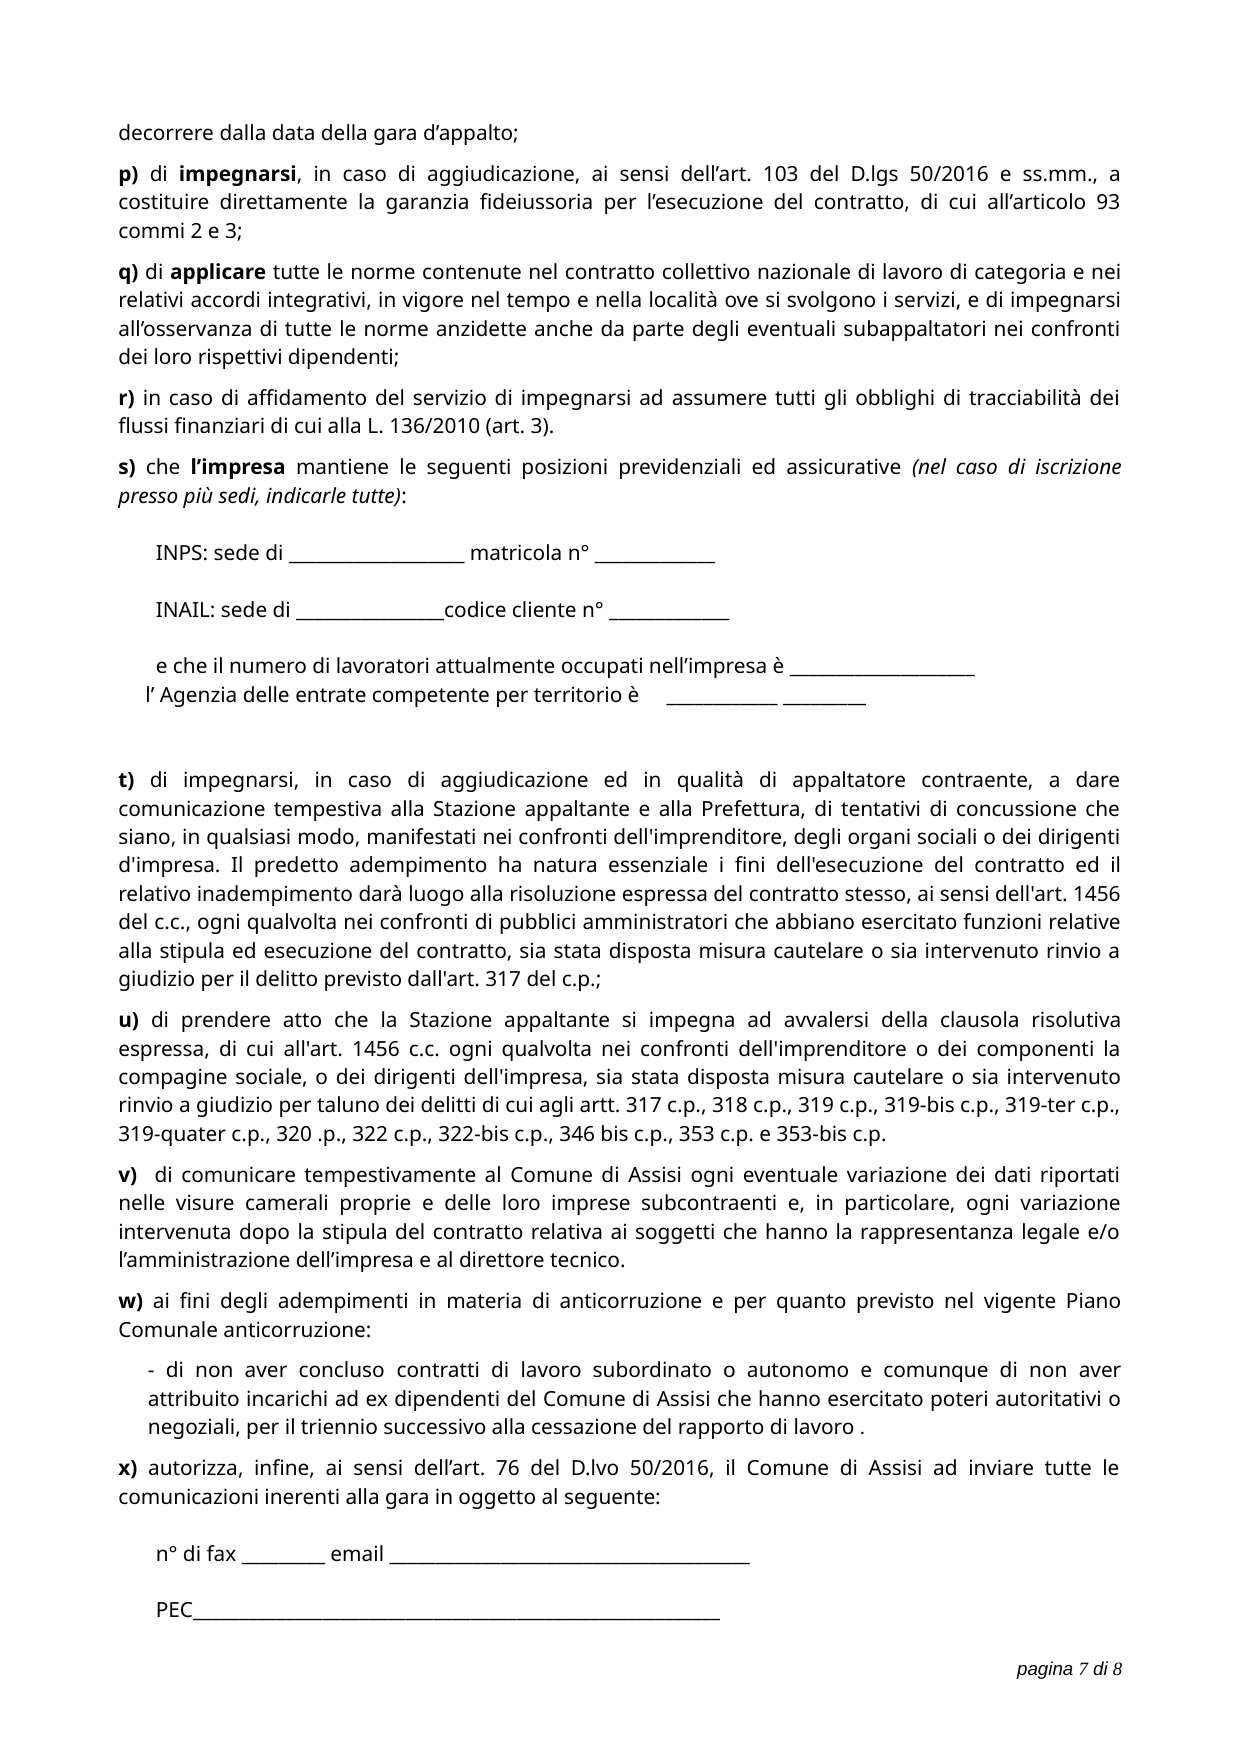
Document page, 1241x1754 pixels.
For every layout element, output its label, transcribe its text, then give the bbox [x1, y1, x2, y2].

text t) di impegnarsi, in caso di aggiudicazione ed in qualità di appaltatore contraente, a dare comunicazione tempestiva alla Stazione appaltante e alla Prefettura, di tentativi di concussione che siano, in qualsiasi modo, manifestati nei confronti dell'imprenditore, degli organi sociali o dei dirigenti d'impresa. Il predetto adempimento ha natura essenziale i fini dell'esecuzione del contratto ed il relativo inadempimento darà luogo alla risoluzione espressa del contratto stesso, ai sensi dell'art. 1456 del c.c., ogni qualvolta nei confronti di pubblici amministratori che abbiano esercitato funzioni relative alla stipula ed esecuzione del contratto, sia stata disposta misura cautelare o sia intervenuto rinvio a giudizio per il delitto previsto dall'art. 317 del c.p.; [118, 765, 1122, 993]
text v) di comunicare tempestivamente al Comune di Assisi ogni eventuale variazione dei dati riportati nelle visure camerali proprie e delle loro imprese subcontraenti e, in particolare, ogni variazione intervenuta dopo la stipula del contratto relativa ai soggetti che hanno la rappresentanza legale e/o l’amministrazione dell’impresa e al direttore tecnico. [118, 1160, 1122, 1274]
text w) ai fini degli adempimenti in materia di anticorruzione e per quanto previsto nel vigente Piano Comunale anticorruzione: [118, 1286, 1122, 1343]
text decorrere dalla data della gara d’appalto; [118, 118, 1122, 147]
text e che il numero di lavoratori attualmente occupati nell’impresa è ____________________ [156, 652, 1122, 680]
text q) di applicare tutte le norme contenute nel contratto collettivo nazionale di lavoro di categoria e nei relativi accordi integrativi, in vigore nel tempo e nella località ove si svolgono i servizi, e di impegnarsi all’osservanza di tutte le norme anzidette anche da parte degli eventuali subappaltatori nei confronti dei loro rispettivi dipendenti; [118, 257, 1122, 371]
text u) di prendere atto che la Stazione appaltante si impegna ad avvalersi della clausola risolutiva espressa, di cui all'art. 1456 c.c. ogni qualvolta nei confronti dell'imprenditore o dei componenti la compagine sociale, o dei dirigenti dell'impresa, sia stata disposta misura cautelare o sia intervenuto rinvio a giudizio per taluno dei delitti di cui agli artt. 317 c.p., 318 c.p., 319 c.p., 319-bis c.p., 319-ter c.p., 319-quater c.p., 320 .p., 322 c.p., 322-bis c.p., 346 bis c.p., 353 c.p. e 353-bis c.p. [118, 1005, 1122, 1147]
text INAIL: sede di ________________codice cliente n° _____________ [156, 595, 1122, 623]
text - di non aver concluso contratti di lavoro subordinato o autonomo e comunque di non aver attribuito incarichi ad ex dipendenti del Comune di Assisi che hanno esercitato poteri autoritativi o negoziali, per il triennio successivo alla cessazione del rapporto di lavoro . [148, 1356, 1122, 1441]
text PEC_________________________________________________________ [156, 1596, 1122, 1624]
text r) in caso di affidamento del servizio di impegnarsi ad assumere tutti gli obblighi di tracciabilità dei flussi finanziari di cui alla L. 136/2010 (art. 3). [118, 383, 1122, 440]
text x) autorizza, infine, ai sensi dell’art. 76 del D.lvo 50/2016, il Comune di Assisi ad inviare tutte le comunicazioni inerenti alla gara in oggetto al seguente: [118, 1453, 1122, 1510]
text INPS: sede di ___________________ matricola n° _____________ [156, 538, 1122, 566]
text s) che l’impresa mantiene le seguenti posizioni previdenziali ed assicurative (nel caso di iscrizione presso più sedi, indicarle tutte): [118, 452, 1122, 509]
text n° di fax _________ email _______________________________________ [156, 1539, 1122, 1567]
text p) di impegnarsi, in caso di aggiudicazione, ai sensi dell’art. 103 del D.lgs 50/2016 e ss.mm., a costituire direttamente la garanzia fideiussoria per l’esecuzione del contratto, di cui all’articolo 93 commi 2 e 3; [118, 159, 1122, 244]
text l’ Agenzia delle entrate competente per territorio è ____________ _________ [118, 680, 1122, 708]
